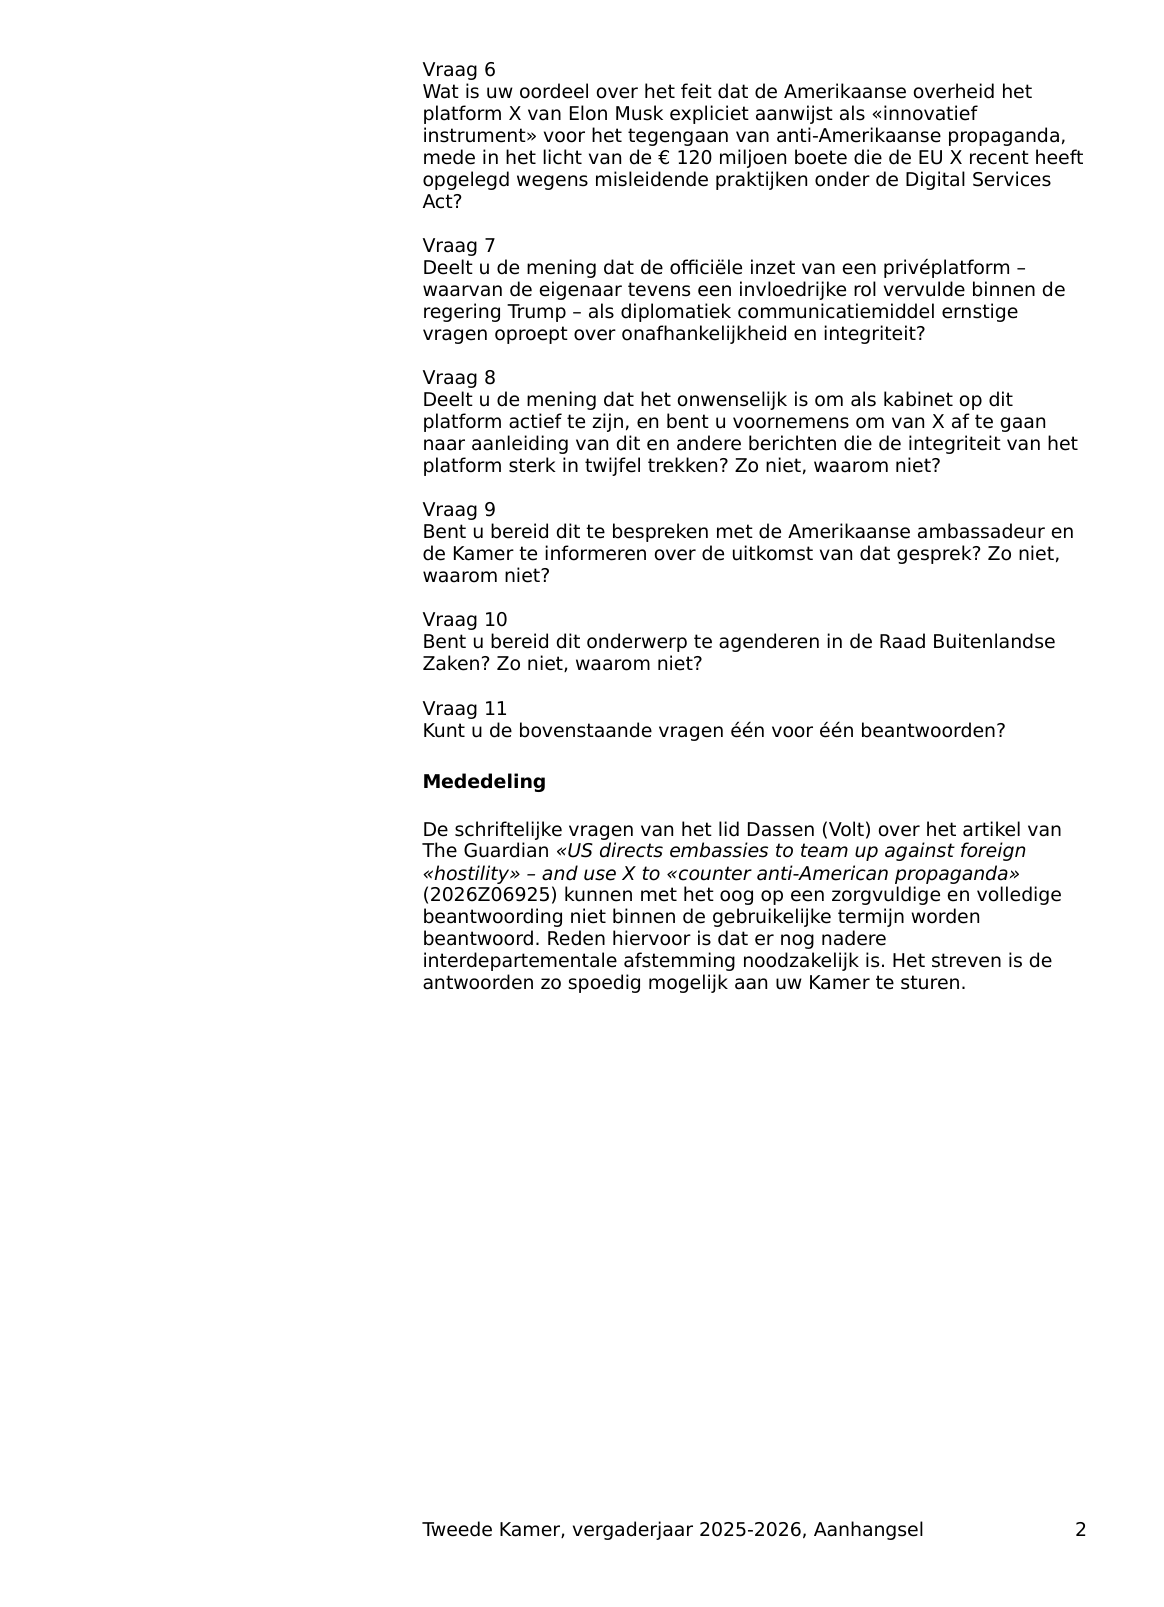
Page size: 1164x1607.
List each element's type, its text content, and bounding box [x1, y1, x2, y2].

subtitle Mededeling [422, 771, 1087, 793]
text Deelt u de mening dat de officiële inzet van een privéplatform – waarvan de eigenaar tevens een invloedrijke rol vervulde binnen de regering Trump – als diplomatiek communicatiemiddel ernstige vragen oproept over onafhankelijkheid en integriteit? [422, 257, 1087, 345]
text Kunt u de bovenstaande vragen één voor één beantwoorden? [422, 719, 1087, 741]
text Bent u bereid dit te bespreken met de Amerikaanse ambassadeur en de Kamer te informeren over de uitkomst van dat gesprek? Zo niet, waarom niet? [422, 521, 1087, 587]
text Vraag 9 [422, 499, 1087, 521]
text Wat is uw oordeel over het feit dat de Amerikaanse overheid het platform X van Elon Musk expliciet aanwijst als «innovatief instrument» voor het tegengaan van anti-Amerikaanse propaganda, mede in het licht van de € 120 miljoen boete die de EU X recent heeft opgelegd wegens misleidende praktijken onder de Digital Services Act? [422, 81, 1087, 213]
text Vraag 8 [422, 367, 1087, 389]
text Vraag 7 [422, 235, 1087, 257]
text Deelt u de mening dat het onwenselijk is om als kabinet op dit platform actief te zijn, en bent u voornemens om van X af te gaan naar aanleiding van dit en andere berichten die de integriteit van het platform sterk in twijfel trekken? Zo niet, waarom niet? [422, 389, 1087, 477]
text Vraag 11 [422, 697, 1087, 719]
text Vraag 10 [422, 609, 1087, 631]
text De schriftelijke vragen van het lid Dassen (Volt) over het artikel van The Guardian «US directs embassies to team up against foreign «hostility» – and use X to «counter anti-American propaganda» (2026Z06925) kunnen met het oog op een zorgvuldige en volledige beantwoording niet binnen de gebruikelijke termijn worden beantwoord. Reden hiervoor is dat er nog nadere interdepartementale afstemming noodzakelijk is. Het streven is de antwoorden zo spoedig mogelijk aan uw Kamer te sturen. [422, 818, 1087, 994]
text Vraag 6 [422, 59, 1087, 81]
text Bent u bereid dit onderwerp te agenderen in de Raad Buitenlandse Zaken? Zo niet, waarom niet? [422, 631, 1087, 675]
